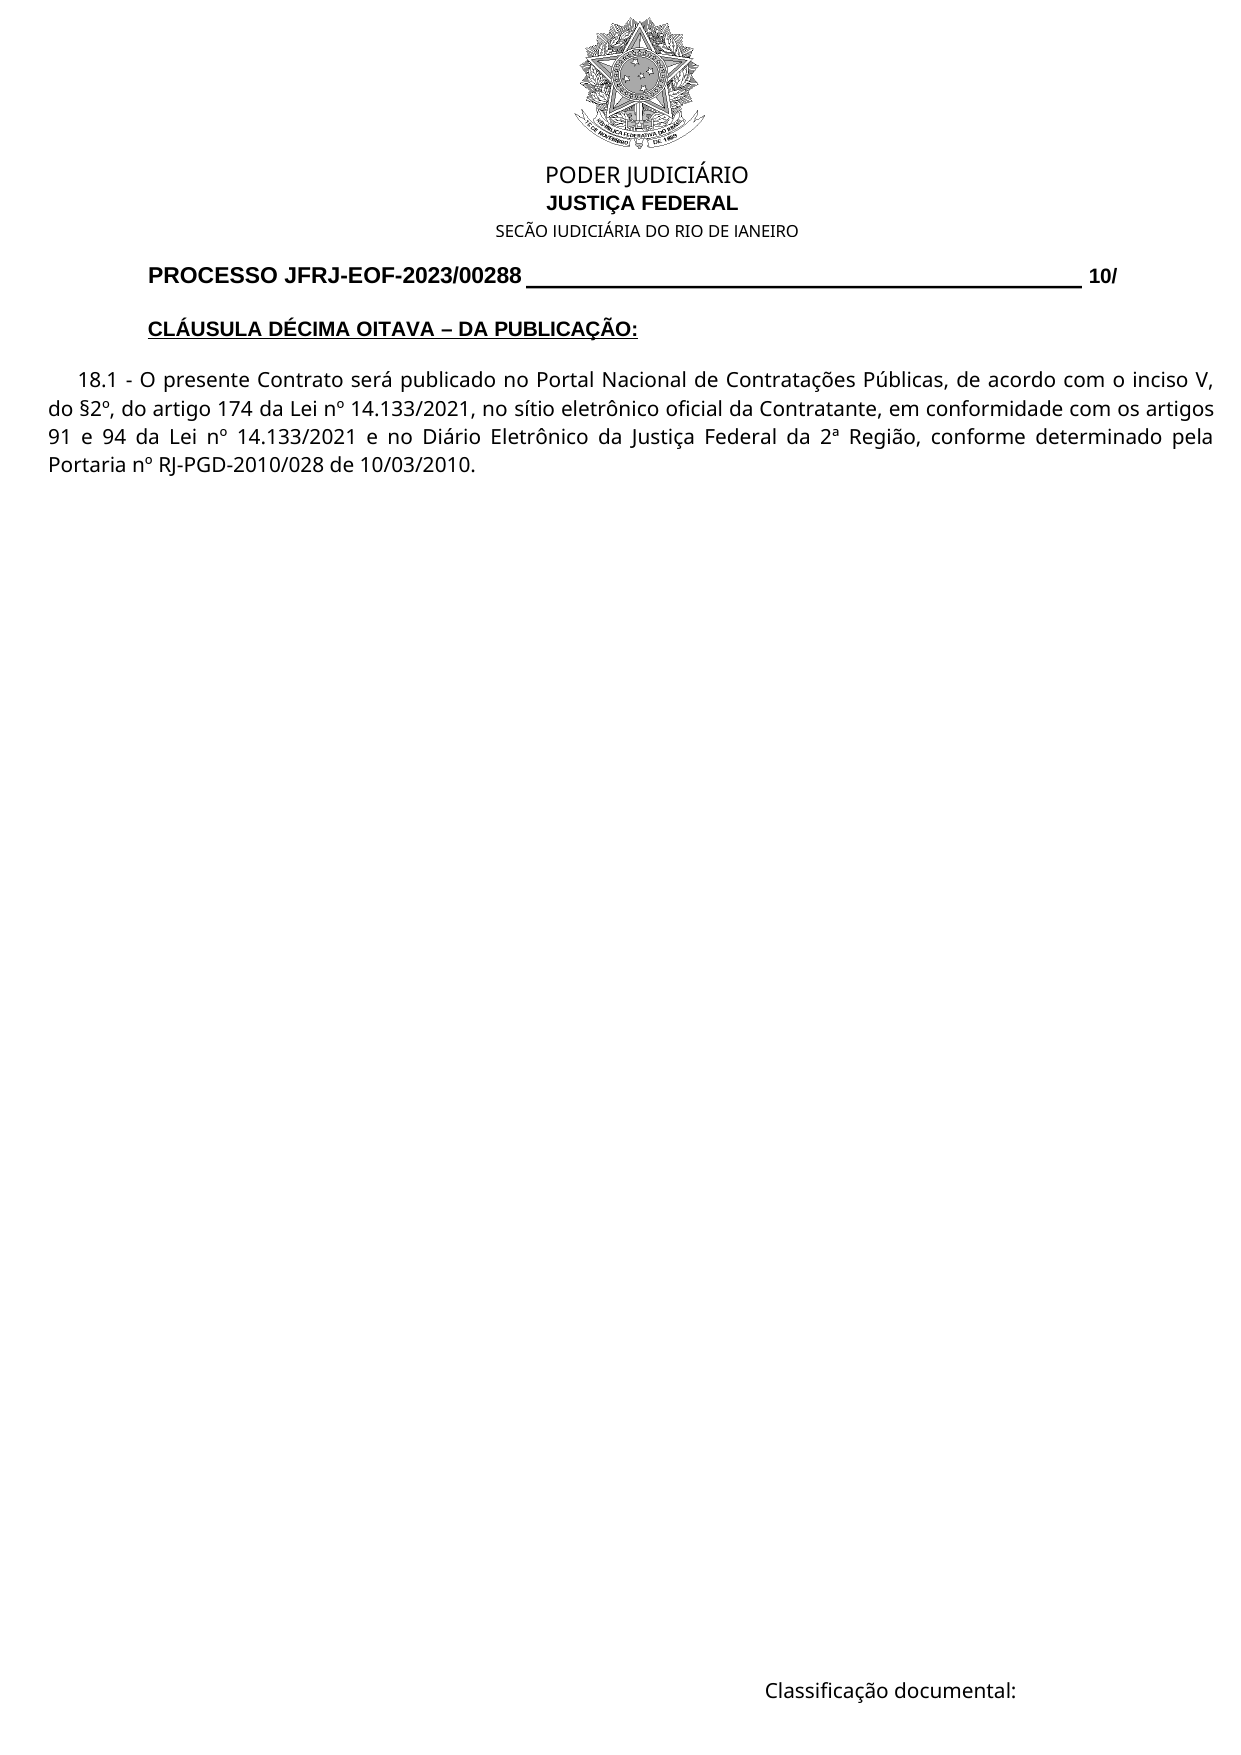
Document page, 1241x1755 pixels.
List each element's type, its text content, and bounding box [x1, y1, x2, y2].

subtitle CLÁUSULA DÉCIMA OITAVA – DA PUBLICAÇÃO: [148, 317, 1216, 341]
list - O presente Contrato será publicado no Portal Nacional de Contratações Públicas, de acordo com o inciso V, do §2º, do artigo 174 da Lei nº 14.133/2021, no sítio eletrônico oficial da Contratante, em conformidade com os artigos 91 e 94 da Lei nº 14.133/2021 e no Diário Eletrônico da Justiça Federal da 2ª Região, conforme determinado pela Portaria nº RJ-PGD-2010/028 de 10/03/2010. [48, 365, 1216, 479]
